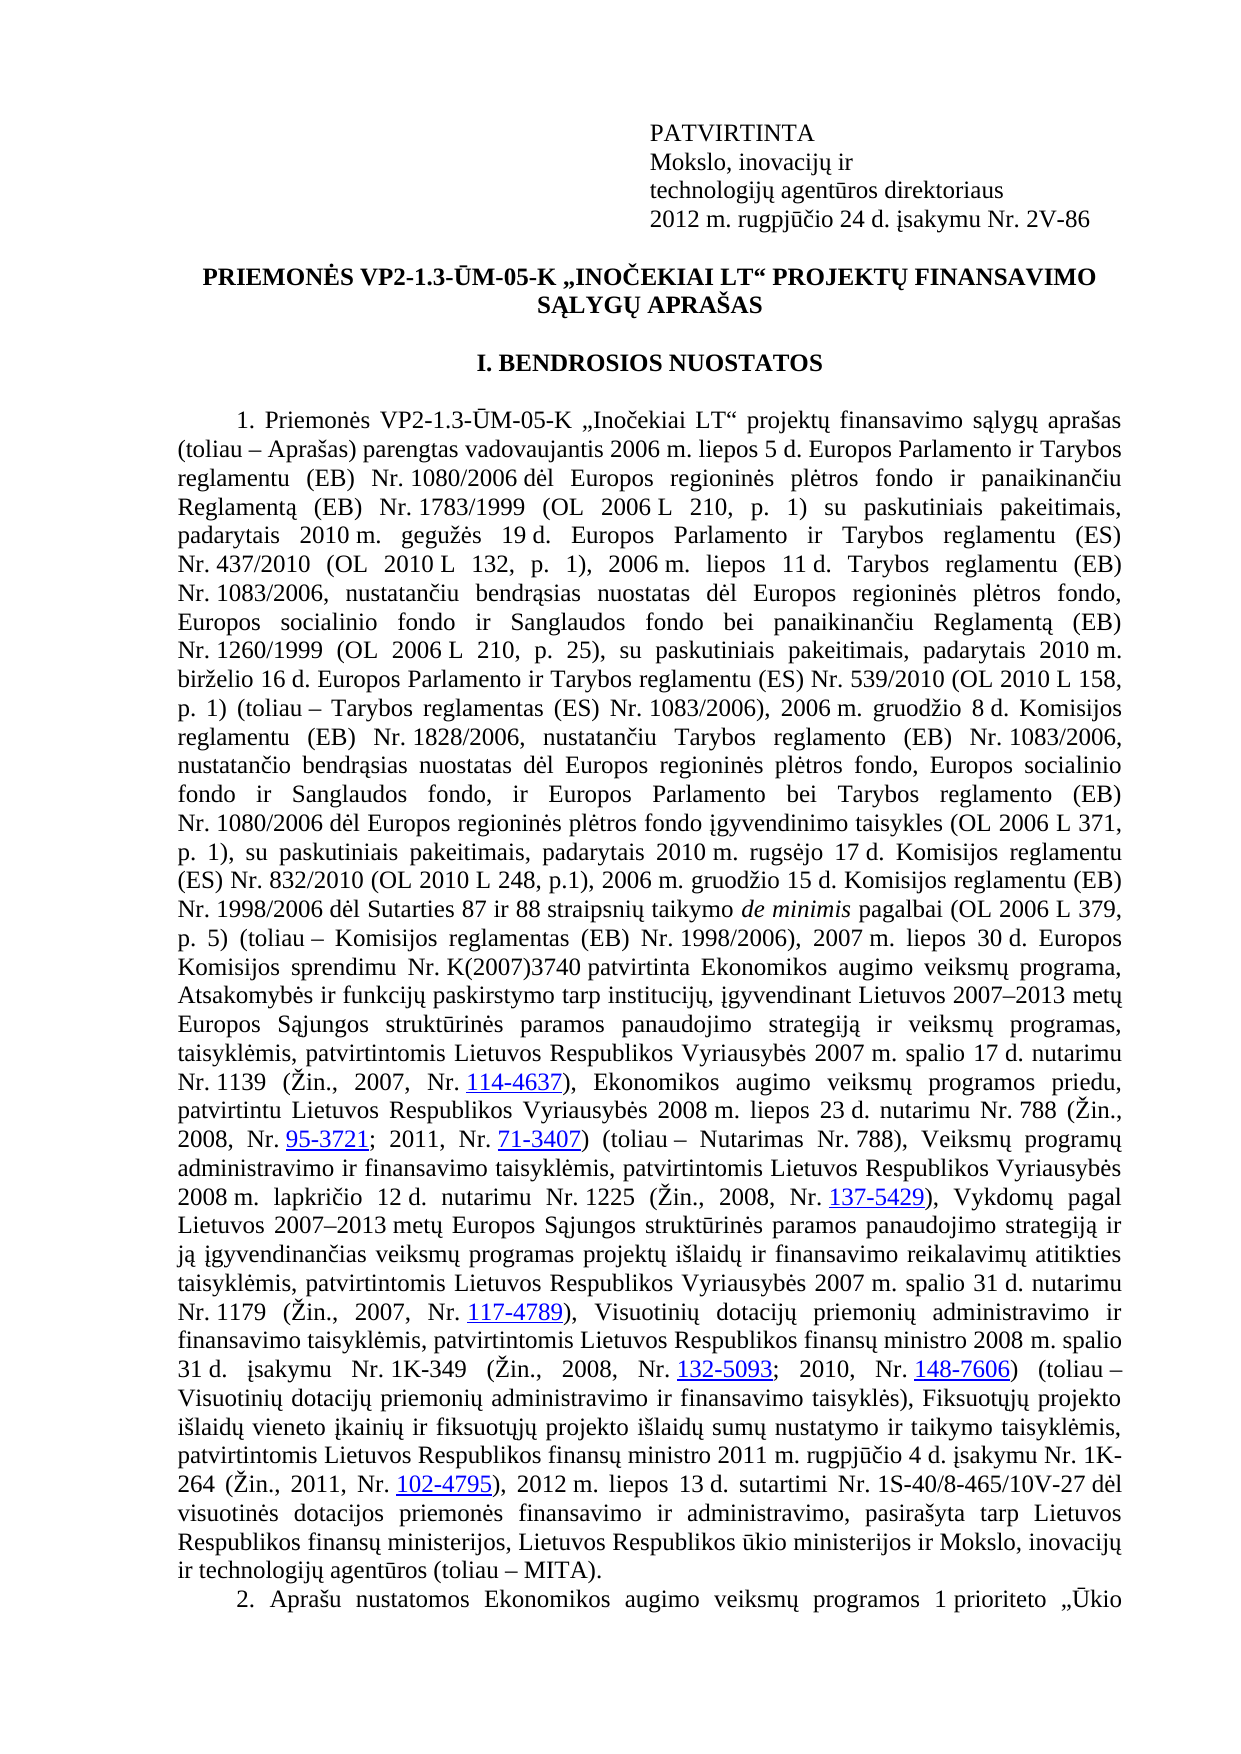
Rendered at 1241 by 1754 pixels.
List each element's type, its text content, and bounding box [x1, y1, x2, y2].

text Mokslo, inovacijų ir [649, 147, 1122, 176]
text 2012 m. rugpjūčio 24 d. įsakymu Nr. 2V-86 [649, 204, 1122, 233]
text PRIEMONĖS VP2-1.3-ŪM-05-K „INOČEKIAI LT“ PROJEKTŲ FINANSAVIMO SĄLYGŲ APRAŠAS [177, 262, 1122, 319]
text I. BENDROSIOS NUOSTATOS [177, 348, 1122, 377]
text 2. Aprašu nustatomos Ekonomikos augimo veiksmų programos 1 prioriteto „Ūkio [177, 1584, 1122, 1613]
text technologijų agentūros direktoriaus [649, 176, 1122, 204]
text 1. Priemonės VP2-1.3-ŪM-05-K „Inočekiai LT“ projektų finansavimo sąlygų aprašas (toliau – Aprašas) parengtas vadovaujantis 2006 m. liepos 5 d. Europos Parlamento ir Tarybos reglamentu (EB) Nr. 1080/2006 dėl Europos regioninės plėtros fondo ir panaikinančiu Reglamentą (EB) Nr. 1783/1999 (OL 2006 L 210, p. 1) su paskutiniais pakeitimais, padarytais 2010 m. gegužės 19 d. Europos Parlamento ir Tarybos reglamentu (ES) Nr. 437/2010 (OL 2010 L 132, p. 1), 2006 m. liepos 11 d. Tarybos reglamentu (EB) Nr. 1083/2006, nustatančiu bendrąsias nuostatas dėl Europos regioninės plėtros fondo, Europos socialinio fondo ir Sanglaudos fondo bei panaikinančiu Reglamentą (EB) Nr. 1260/1999 (OL 2006 L 210, p. 25), su paskutiniais pakeitimais, padarytais 2010 m. birželio 16 d. Europos Parlamento ir Tarybos reglamentu (ES) Nr. 539/2010 (OL 2010 L 158, p. 1) (toliau – Tarybos reglamentas (ES) Nr. 1083/2006), 2006 m. gruodžio 8 d. Komisijos reglamentu (EB) Nr. 1828/2006, nustatančiu Tarybos reglamento (EB) Nr. 1083/2006, nustatančio bendrąsias nuostatas dėl Europos regioninės plėtros fondo, Europos socialinio fondo ir Sanglaudos fondo, ir Europos Parlamento bei Tarybos reglamento (EB) Nr. 1080/2006 dėl Europos regioninės plėtros fondo įgyvendinimo taisykles (OL 2006 L 371, p. 1), su paskutiniais pakeitimais, padarytais 2010 m. rugsėjo 17 d. Komisijos reglamentu (ES) Nr. 832/2010 (OL 2010 L 248, p.1), 2006 m. gruodžio 15 d. Komisijos reglamentu (EB) Nr. 1998/2006 dėl Sutarties 87 ir 88 straipsnių taikymo de minimis pagalbai (OL 2006 L 379, p. 5) (toliau – Komisijos reglamentas (EB) Nr. 1998/2006), 2007 m. liepos 30 d. Europos Komisijos sprendimu Nr. K(2007)3740 patvirtinta Ekonomikos augimo veiksmų programa, Atsakomybės ir funkcijų paskirstymo tarp institucijų, įgyvendinant Lietuvos 2007–2013 metų Europos Sąjungos struktūrinės paramos panaudojimo strategiją ir veiksmų programas, taisyklėmis, patvirtintomis Lietuvos Respublikos Vyriausybės 2007 m. spalio 17 d. nutarimu Nr. 1139 (Žin., 2007, Nr. 114-4637), Ekonomikos augimo veiksmų programos priedu, patvirtintu Lietuvos Respublikos Vyriausybės 2008 m. liepos 23 d. nutarimu Nr. 788 (Žin., 2008, Nr. 95-3721; 2011, Nr. 71-3407) (toliau – Nutarimas Nr. 788), Veiksmų programų administravimo ir finansavimo taisyklėmis, patvirtintomis Lietuvos Respublikos Vyriausybės 2008 m. lapkričio 12 d. nutarimu Nr. 1225 (Žin., 2008, Nr. 137-5429), Vykdomų pagal Lietuvos 2007–2013 metų Europos Sąjungos struktūrinės paramos panaudojimo strategiją ir ją įgyvendinančias veiksmų programas projektų išlaidų ir finansavimo reikalavimų atitikties taisyklėmis, patvirtintomis Lietuvos Respublikos Vyriausybės 2007 m. spalio 31 d. nutarimu Nr. 1179 (Žin., 2007, Nr. 117-4789), Visuotinių dotacijų priemonių administravimo ir finansavimo taisyklėmis, patvirtintomis Lietuvos Respublikos finansų ministro 2008 m. spalio 31 d. įsakymu Nr. 1K-349 (Žin., 2008, Nr. 132-5093; 2010, Nr. 148-7606) (toliau – Visuotinių dotacijų priemonių administravimo ir finansavimo taisyklės), Fiksuotųjų projekto išlaidų vieneto įkainių ir fiksuotųjų projekto išlaidų sumų nustatymo ir taikymo taisyklėmis, patvirtintomis Lietuvos Respublikos finansų ministro 2011 m. rugpjūčio 4 d. įsakymu Nr. 1K-264 (Žin., 2011, Nr. 102-4795), 2012 m. liepos 13 d. sutartimi Nr. 1S-40/8-465/10V-27 dėl visuotinės dotacijos priemonės finansavimo ir administravimo, pasirašyta tarp Lietuvos Respublikos finansų ministerijos, Lietuvos Respublikos ūkio ministerijos ir Mokslo, inovacijų ir technologijų agentūros (toliau – MITA). [177, 406, 1122, 1584]
text PATVIRTINTA [649, 118, 1122, 147]
